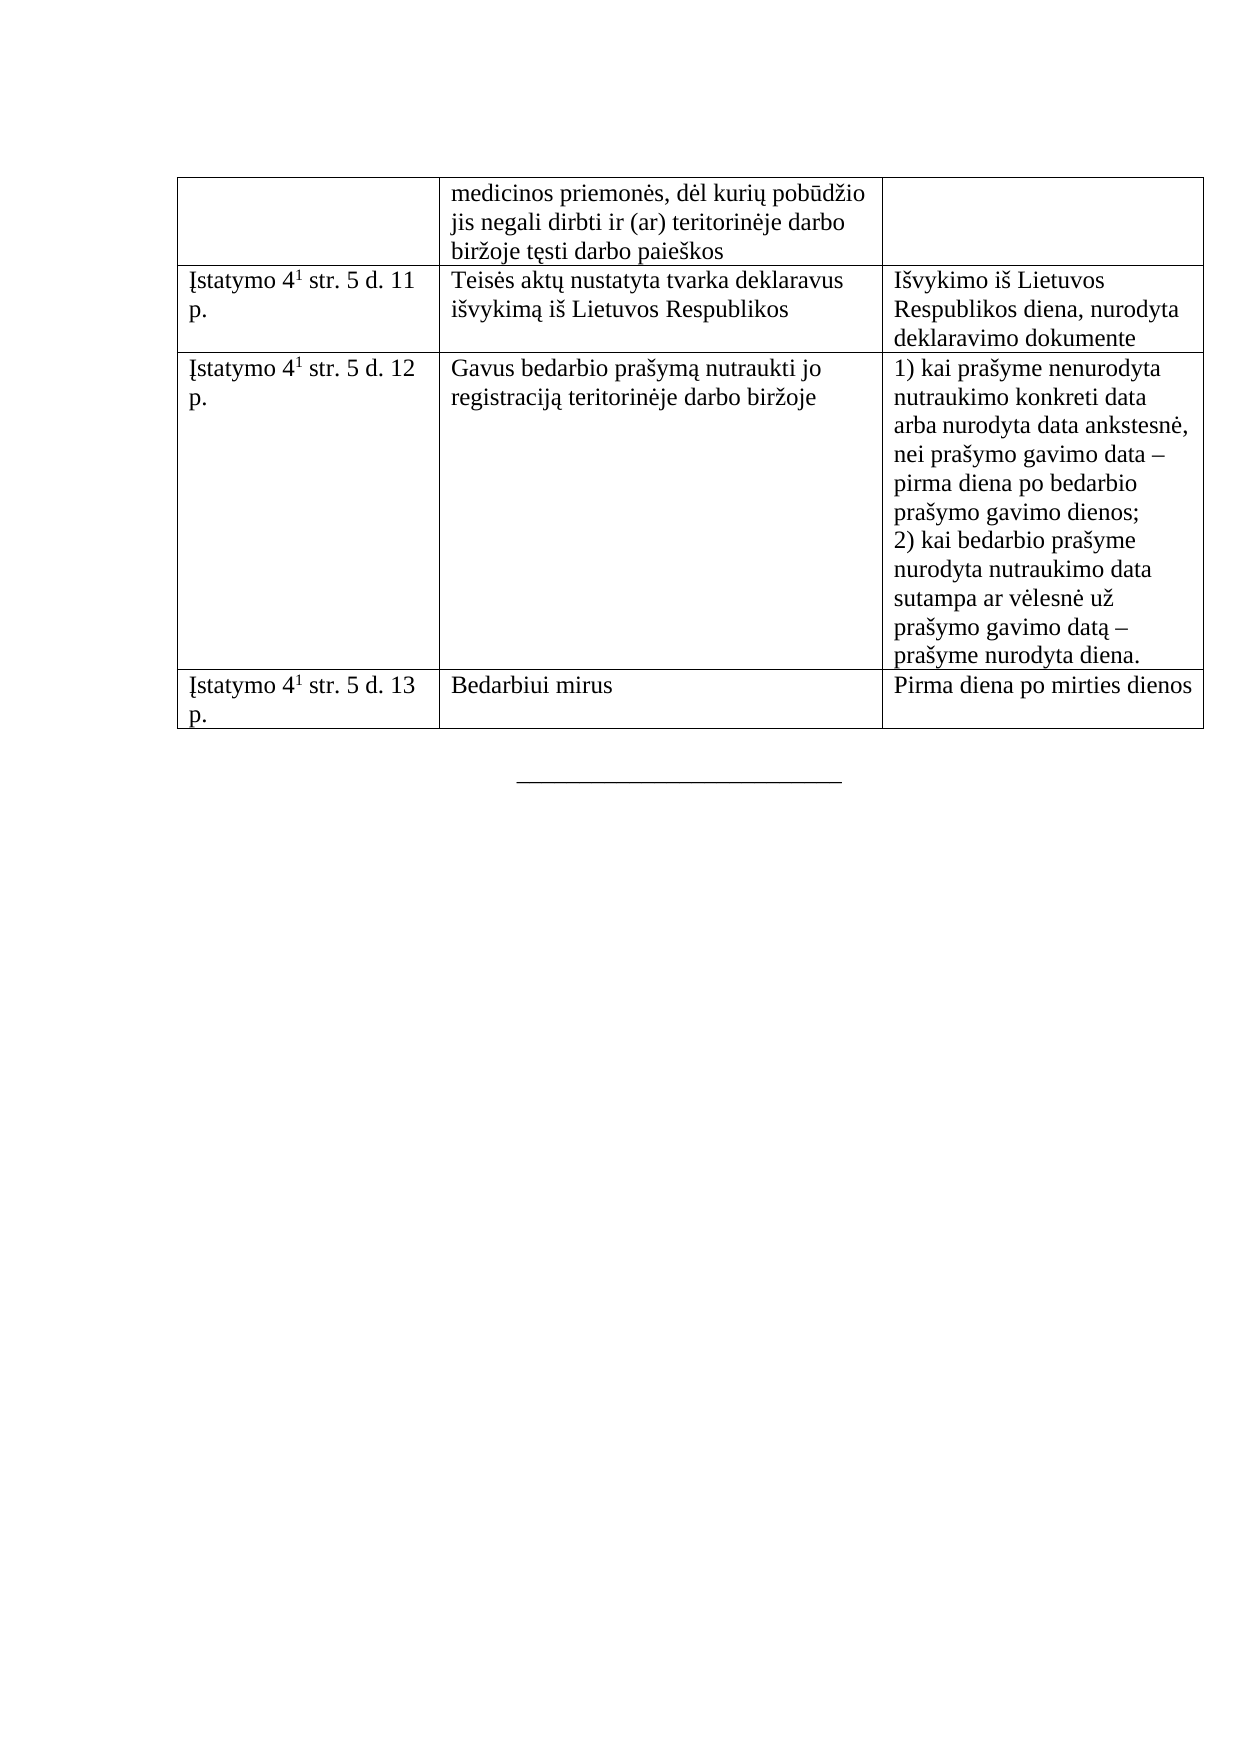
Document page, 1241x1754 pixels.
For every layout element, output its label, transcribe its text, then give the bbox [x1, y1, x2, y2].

table_cell Išvykimo iš Lietuvos Respublikos diena, nurodyta deklaravimo dokumente [883, 266, 1203, 352]
table_cell Bedarbiui mirus [440, 670, 882, 728]
text __________________________ [177, 757, 1181, 786]
table_cell [883, 178, 1203, 264]
table_cell Pirma diena po mirties dienos [883, 670, 1203, 728]
table_cell 1) kai prašyme nenurodyta nutraukimo konkreti data arba nurodyta data ankstesnė, nei prašymo gavimo data – pirma diena po bedarbio prašymo gavimo dienos; 2) kai bedarbio prašyme nurodyta nutraukimo data sutampa ar vėlesnė už prašymo gavimo datą – prašyme nurodyta diena. [883, 353, 1203, 669]
table_cell Įstatymo 41 str. 5 d. 12 p. [178, 353, 439, 669]
table_cell Gavus bedarbio prašymą nutraukti jo registraciją teritorinėje darbo biržoje [440, 353, 882, 669]
table_cell Įstatymo 41 str. 5 d. 11 p. [178, 266, 439, 352]
table_cell Įstatymo 41 str. 5 d. 13 p. [178, 670, 439, 728]
table_cell medicinos priemonės, dėl kurių pobūdžio jis negali dirbti ir (ar) teritorinėje darbo biržoje tęsti darbo paieškos [440, 178, 882, 264]
table_cell [178, 178, 439, 264]
table_cell Teisės aktų nustatyta tvarka deklaravus išvykimą iš Lietuvos Respublikos [440, 266, 882, 352]
